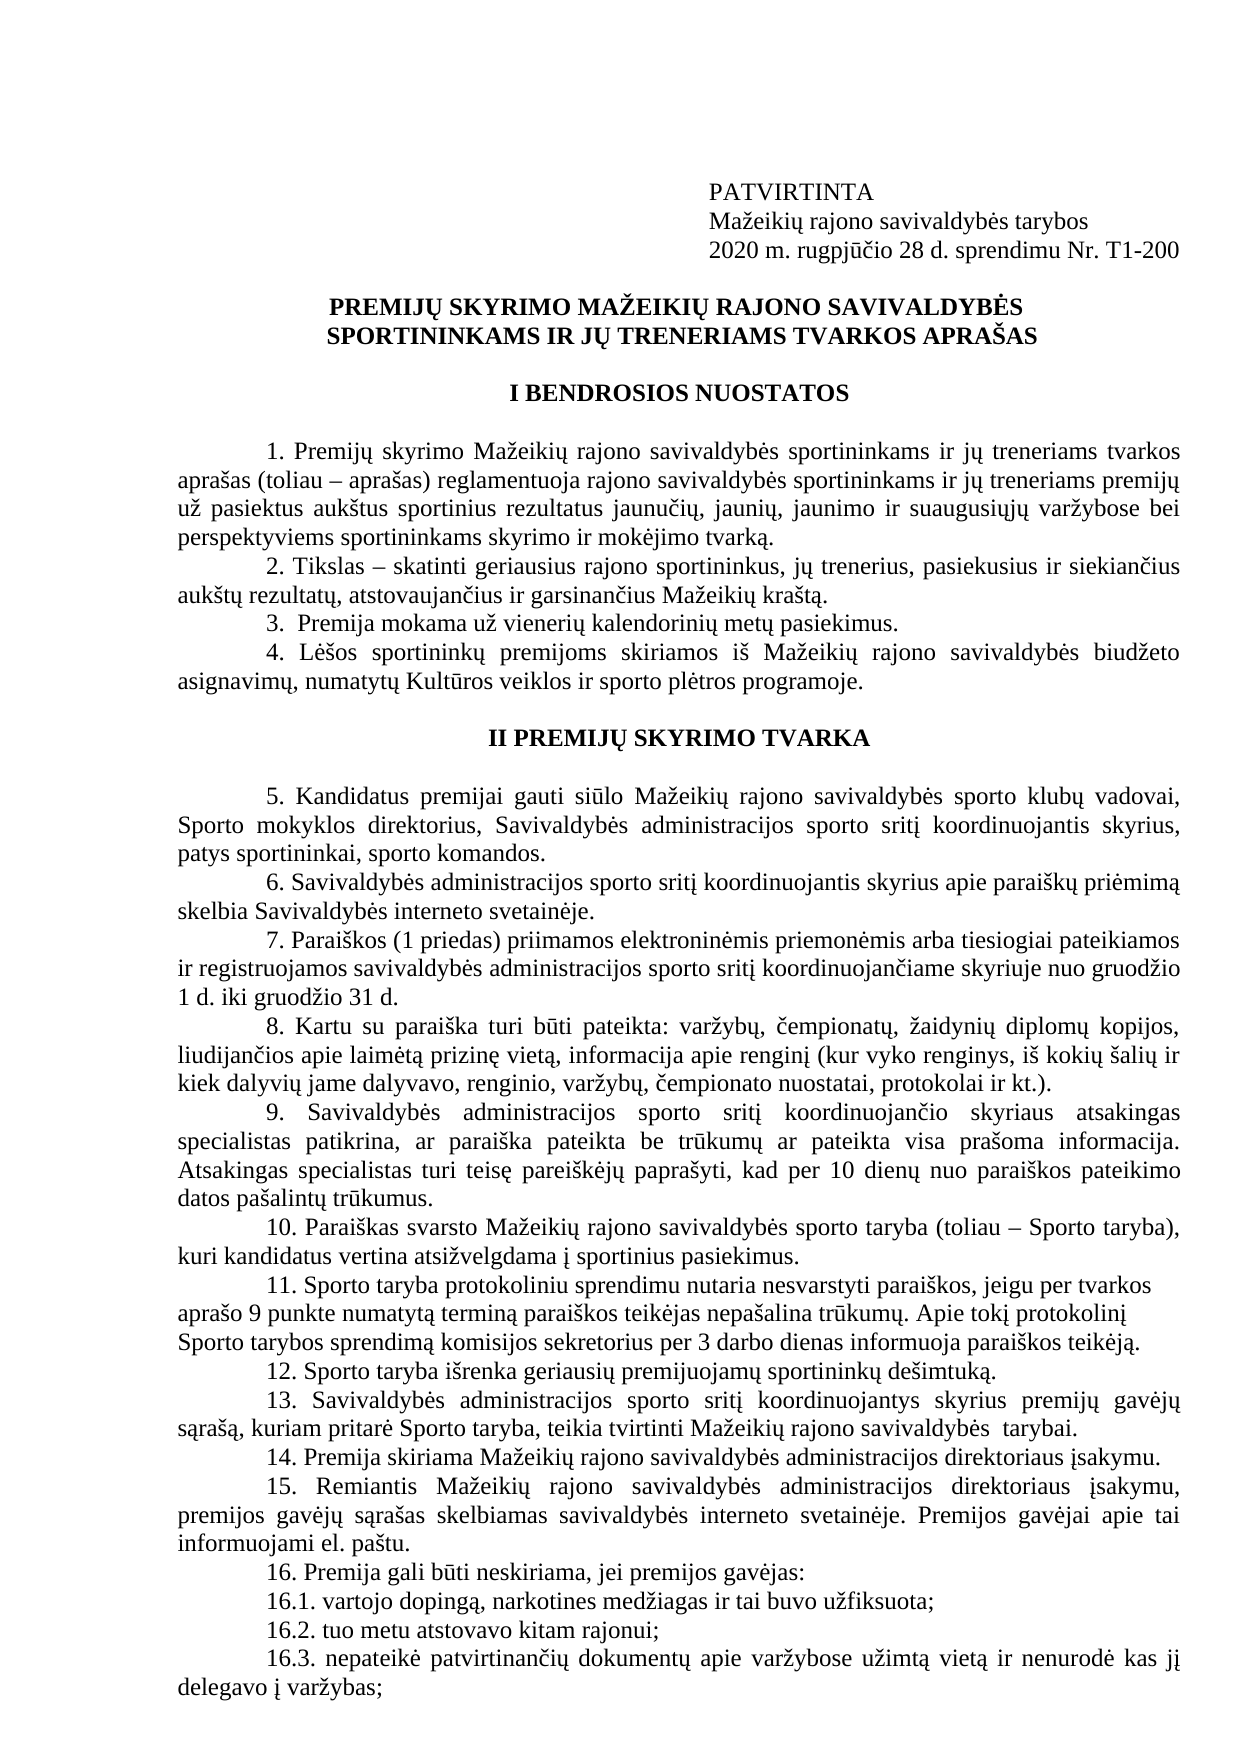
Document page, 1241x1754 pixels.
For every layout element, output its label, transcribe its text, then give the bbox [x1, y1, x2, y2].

text 2. Tikslas – skatinti geriausius rajono sportininkus, jų trenerius, pasiekusius ir siekiančius aukštų rezultatų, atstovaujančius ir garsinančius Mažeikių kraštą. [177, 551, 1181, 608]
text Mažeikių rajono savivaldybės tarybos [177, 206, 1181, 235]
text 16.3. nepateikė patvirtinančių dokumentų apie varžybose užimtą vietą ir nenurodė kas jį delegavo į varžybas; [177, 1643, 1181, 1701]
text 2020 m. rugpjūčio 28 d. sprendimu Nr. T1-200 [177, 235, 1181, 263]
text 5. Kandidatus premijai gauti siūlo Mažeikių rajono savivaldybės sporto klubų vadovai, Sporto mokyklos direktorius, Savivaldybės administracijos sporto sritį koordinuojantis skyrius, patys sportininkai, sporto komandos. [177, 781, 1181, 867]
text 11. Sporto taryba protokoliniu sprendimu nutaria nesvarstyti paraiškos, jeigu per tvarkos aprašo 9 punkte numatytą terminą paraiškos teikėjas nepašalina trūkumų. Apie tokį protokolinį Sporto tarybos sprendimą komisijos sekretorius per 3 darbo dienas informuoja paraiškos teikėją. [177, 1270, 1181, 1356]
text PATVIRTINTA [177, 177, 1181, 206]
text 13. Savivaldybės administracijos sporto sritį koordinuojantys skyrius premijų gavėjų sąrašą, kuriam pritarė Sporto taryba, teikia tvirtinti Mažeikių rajono savivaldybės tarybai. [177, 1385, 1181, 1442]
text 15. Remiantis Mažeikių rajono savivaldybės administracijos direktoriaus įsakymu, premijos gavėjų sąrašas skelbiamas savivaldybės interneto svetainėje. Premijos gavėjai apie tai informuojami el. paštu. [177, 1471, 1181, 1557]
text SPORTININKAMS IR JŲ TRENERIAMS TVARKOS APRAŠAS [177, 321, 1181, 350]
text 4. Lėšos sportininkų premijoms skiriamos iš Mažeikių rajono savivaldybės biudžeto asignavimų, numatytų Kultūros veiklos ir sporto plėtros programoje. [177, 637, 1181, 695]
text 14. Premija skiriama Mažeikių rajono savivaldybės administracijos direktoriaus įsakymu. [177, 1442, 1181, 1471]
text 10. Paraiškas svarsto Mažeikių rajono savivaldybės sporto taryba (toliau – Sporto taryba), kuri kandidatus vertina atsižvelgdama į sportinius pasiekimus. [177, 1212, 1181, 1270]
text 8. Kartu su paraiška turi būti pateikta: varžybų, čempionatų, žaidynių diplomų kopijos, liudijančios apie laimėtą prizinę vietą, informacija apie renginį (kur vyko renginys, iš kokių šalių ir kiek dalyvių jame dalyvavo, renginio, varžybų, čempionato nuostatai, protokolai ir kt.). [177, 1011, 1181, 1097]
text PREMIJŲ SKYRIMO MAŽEIKIŲ RAJONO SAVIVALDYBĖS [177, 292, 1181, 321]
text 7. Paraiškos (1 priedas) priimamos elektroninėmis priemonėmis arba tiesiogiai pateikiamos ir registruojamos savivaldybės administracijos sporto sritį koordinuojančiame skyriuje nuo gruodžio 1 d. iki gruodžio 31 d. [177, 925, 1181, 1011]
text 6. Savivaldybės administracijos sporto sritį koordinuojantis skyrius apie paraiškų priėmimą skelbia Savivaldybės interneto svetainėje. [177, 867, 1181, 925]
subtitle I BENDROSIOS NUOSTATOS [177, 378, 1181, 407]
text 9. Savivaldybės administracijos sporto sritį koordinuojančio skyriaus atsakingas specialistas patikrina, ar paraiška pateikta be trūkumų ar pateikta visa prašoma informacija. Atsakingas specialistas turi teisę pareiškėjų paprašyti, kad per 10 dienų nuo paraiškos pateikimo datos pašalintų trūkumus. [177, 1097, 1181, 1212]
text 1. Premijų skyrimo Mažeikių rajono savivaldybės sportininkams ir jų treneriams tvarkos aprašas (toliau – aprašas) reglamentuoja rajono savivaldybės sportininkams ir jų treneriams premijų už pasiektus aukštus sportinius rezultatus jaunučių, jaunių, jaunimo ir suaugusiųjų varžybose bei perspektyviems sportininkams skyrimo ir mokėjimo tvarką. [177, 436, 1181, 551]
text 16. Premija gali būti neskiriama, jei premijos gavėjas: [177, 1557, 1181, 1586]
text II PREMIJŲ SKYRIMO TVARKA [177, 723, 1181, 752]
text 3. Premija mokama už vienerių kalendorinių metų pasiekimus. [177, 608, 1181, 637]
text 12. Sporto taryba išrenka geriausių premijuojamų sportininkų dešimtuką. [177, 1356, 1181, 1385]
text 16.2. tuo metu atstovavo kitam rajonui; [177, 1615, 1181, 1643]
text 16.1. vartojo dopingą, narkotines medžiagas ir tai buvo užfiksuota; [177, 1586, 1181, 1615]
